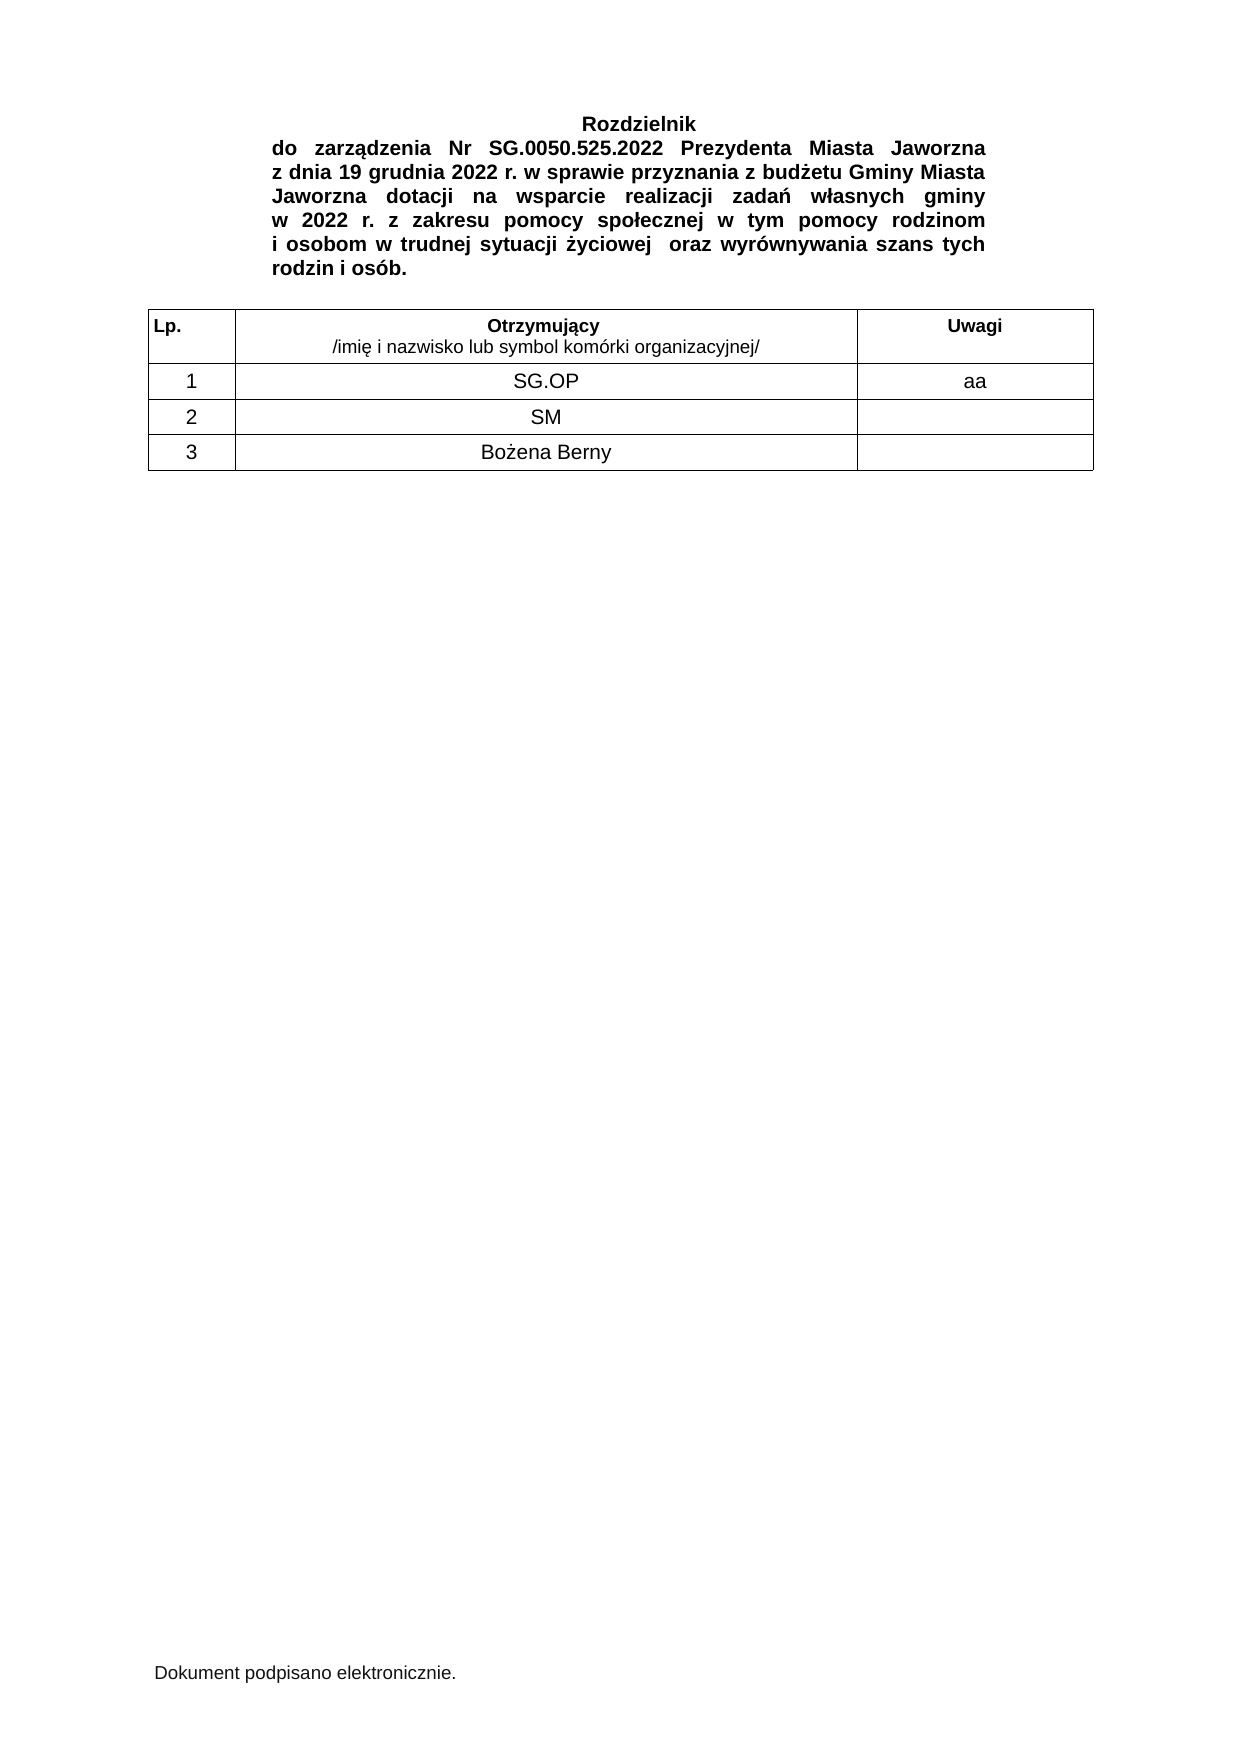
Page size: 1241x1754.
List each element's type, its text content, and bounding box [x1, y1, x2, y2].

table_header Lp. [149, 310, 235, 363]
table_cell SM [236, 400, 857, 434]
table_cell [858, 400, 1093, 434]
table_header Otrzymujący /imię i nazwisko lub symbol komórki organizacyjnej/ [236, 310, 857, 363]
table_header Uwagi [858, 310, 1093, 363]
table_cell 1 [149, 364, 235, 399]
table_cell SG.OP [236, 364, 857, 399]
text Rozdzielnik [185, 112, 1093, 136]
table_cell [858, 435, 1093, 470]
table_cell 2 [149, 400, 235, 434]
table_cell aa [858, 364, 1093, 399]
text do zarządzenia Nr SG.0050.525.2022 Prezydenta Miasta Jaworzna z dnia 19 grudnia 2022 r. w sprawie przyznania z budżetu Gminy Miasta Jaworzna dotacji na wsparcie realizacji zadań własnych gminy w 2022 r. z zakresu pomocy społecznej w tym pomocy rodzinom i osobom w trudnej sytuacji życiowej oraz wyrównywania szans tych rodzin i osób. [272, 136, 986, 280]
table_cell Bożena Berny [236, 435, 857, 470]
table_cell 3 [149, 435, 235, 470]
